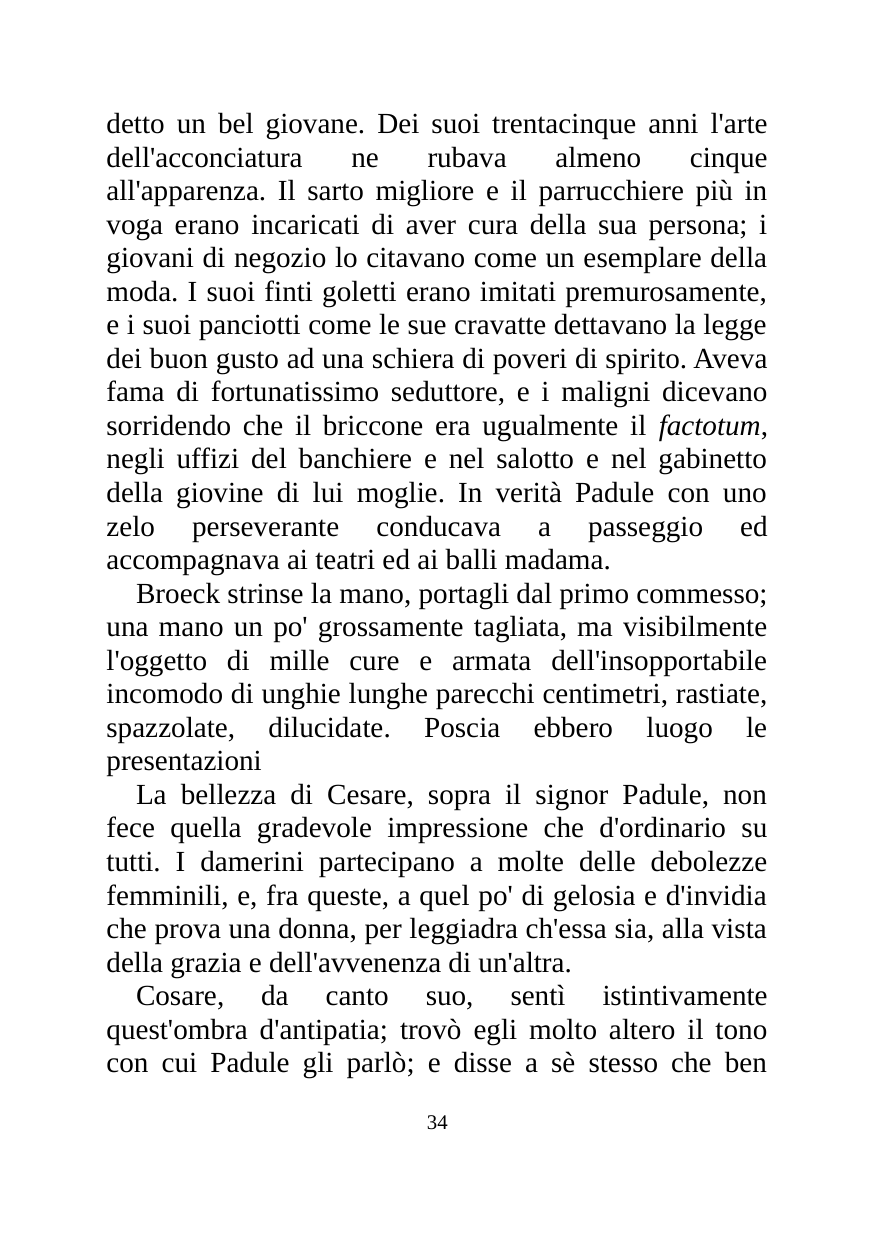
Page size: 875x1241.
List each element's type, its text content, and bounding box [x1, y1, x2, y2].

text detto un bel giovane. Dei suoi trentacinque anni l'arte dell'acconciatura ne rubava almeno cinque all'apparenza. Il sarto migliore e il parrucchiere più in voga erano incaricati di aver cura della sua persona; i giovani di negozio lo citavano come un esemplare della moda. I suoi finti goletti erano imitati premurosamente, e i suoi panciotti come le sue cravatte dettavano la legge dei buon gusto ad una schiera di poveri di spirito. Aveva fama di fortunatissimo seduttore, e i maligni dicevano sorridendo che il briccone era ugualmente il factotum, negli uffizi del banchiere e nel salotto e nel gabinetto della giovine di lui moglie. In verità Padule con uno zelo perseverante conducava a passeggio ed accompagnava ai teatri ed ai balli madama. [106, 106, 768, 576]
text Cosare, da canto suo, sentì istintivamente quest'ombra d'antipatia; trovò egli molto altero il tono con cui Padule gli parlò; e disse a sè stesso che ben [106, 978, 768, 1079]
text La bellezza di Cesare, sopra il signor Padule, non fece quella gradevole impressione che d'ordinario su tutti. I damerini partecipano a molte delle debolezze femminili, e, fra queste, a quel po' di gelosia e d'invidia che prova una donna, per leggiadra ch'essa sia, alla vista della grazia e dell'avvenenza di un'altra. [106, 777, 768, 978]
text Broeck strinse la mano, portagli dal primo commesso; una mano un po' grossamente tagliata, ma visibilmente l'oggetto di mille cure e armata dell'insopportabile incomodo di unghie lunghe parecchi centimetri, rastiate, spazzolate, dilucidate. Poscia ebbero luogo le presentazioni [106, 576, 768, 777]
